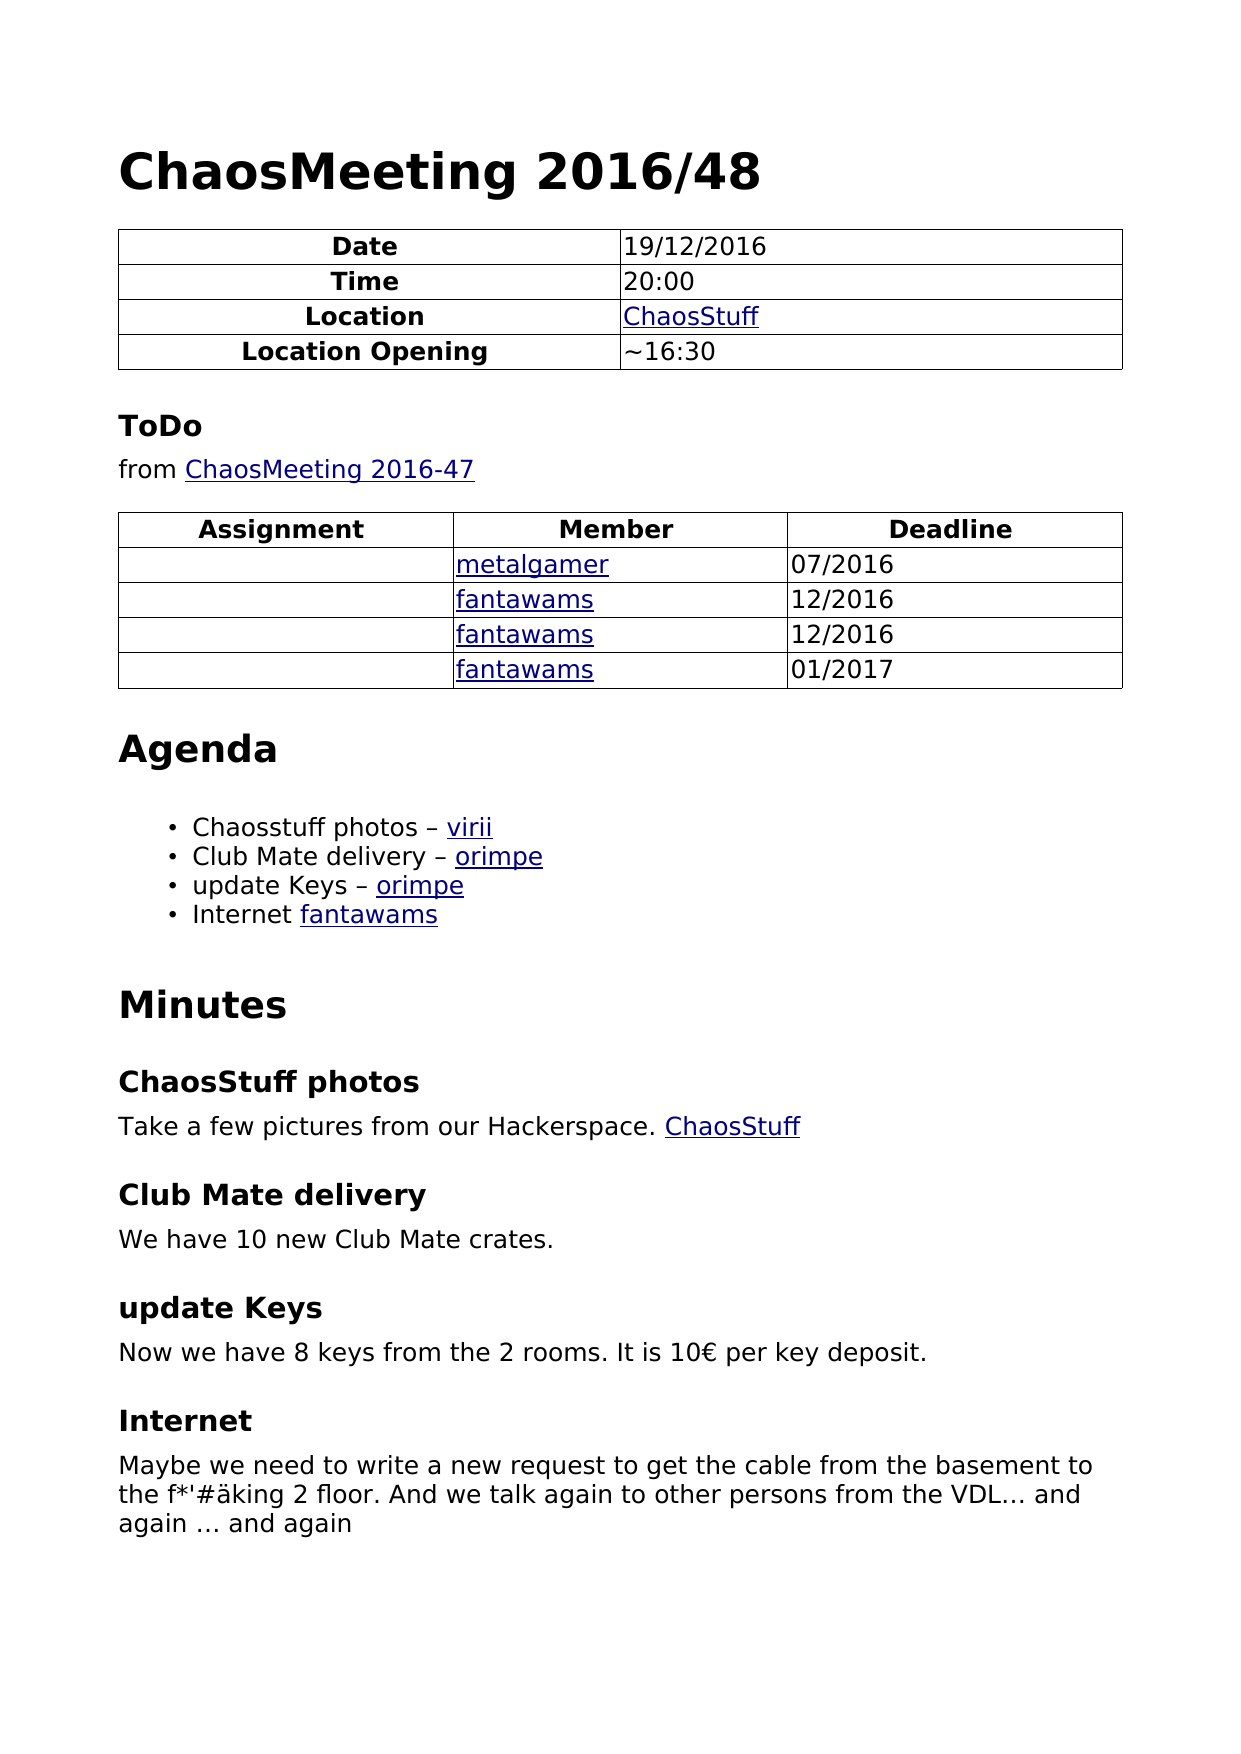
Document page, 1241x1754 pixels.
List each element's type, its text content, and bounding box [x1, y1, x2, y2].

table_cell [119, 548, 453, 582]
table_cell fantawams [454, 618, 787, 652]
subtitle ToDo [118, 409, 1122, 443]
text Maybe we need to write a new request to get the cable from the basement to the f*'#äking 2 floor. And we talk again to other persons from the VDL… and again … and again [118, 1451, 1122, 1538]
table_cell [119, 618, 453, 652]
table_header Member [454, 513, 787, 547]
table_header Date [119, 230, 620, 264]
text Now we have 8 keys from the 2 rooms. It is 10€ per key deposit. [118, 1338, 1122, 1367]
table_cell [119, 653, 453, 687]
table_cell 01/2017 [788, 653, 1122, 687]
table_cell Time [119, 265, 620, 299]
text Take a few pictures from our Hackerspace. ChaosStuff [118, 1112, 1122, 1141]
table_cell 20:00 [621, 265, 1122, 299]
subtitle ChaosMeeting 2016/48 [118, 143, 1122, 201]
text from ChaosMeeting 2016-47 [118, 455, 1122, 484]
table_cell 12/2016 [788, 618, 1122, 652]
list Chaosstuff photos – virii [177, 813, 1122, 842]
subtitle update Keys [118, 1291, 1122, 1325]
table_cell [119, 583, 453, 617]
list Club Mate delivery – orimpe [177, 842, 1122, 871]
subtitle Agenda [118, 727, 1122, 771]
list Internet fantawams [177, 900, 1122, 929]
subtitle Internet [118, 1404, 1122, 1438]
table_header 19/12/2016 [621, 230, 1122, 264]
table_cell Location [119, 300, 620, 334]
table_cell Location Opening [119, 335, 620, 369]
list update Keys – orimpe [177, 871, 1122, 900]
subtitle Club Mate delivery [118, 1178, 1122, 1212]
table_cell ~16:30 [621, 335, 1122, 369]
table_cell fantawams [454, 653, 787, 687]
table_cell 12/2016 [788, 583, 1122, 617]
text We have 10 new Club Mate crates. [118, 1225, 1122, 1254]
table_header Assignment [119, 513, 453, 547]
table_cell metalgamer [454, 548, 787, 582]
table_cell 07/2016 [788, 548, 1122, 582]
subtitle Minutes [118, 984, 1122, 1028]
subtitle ChaosStuff photos [118, 1065, 1122, 1099]
table_header Deadline [788, 513, 1122, 547]
table_cell ChaosStuff [621, 300, 1122, 334]
table_cell fantawams [454, 583, 787, 617]
